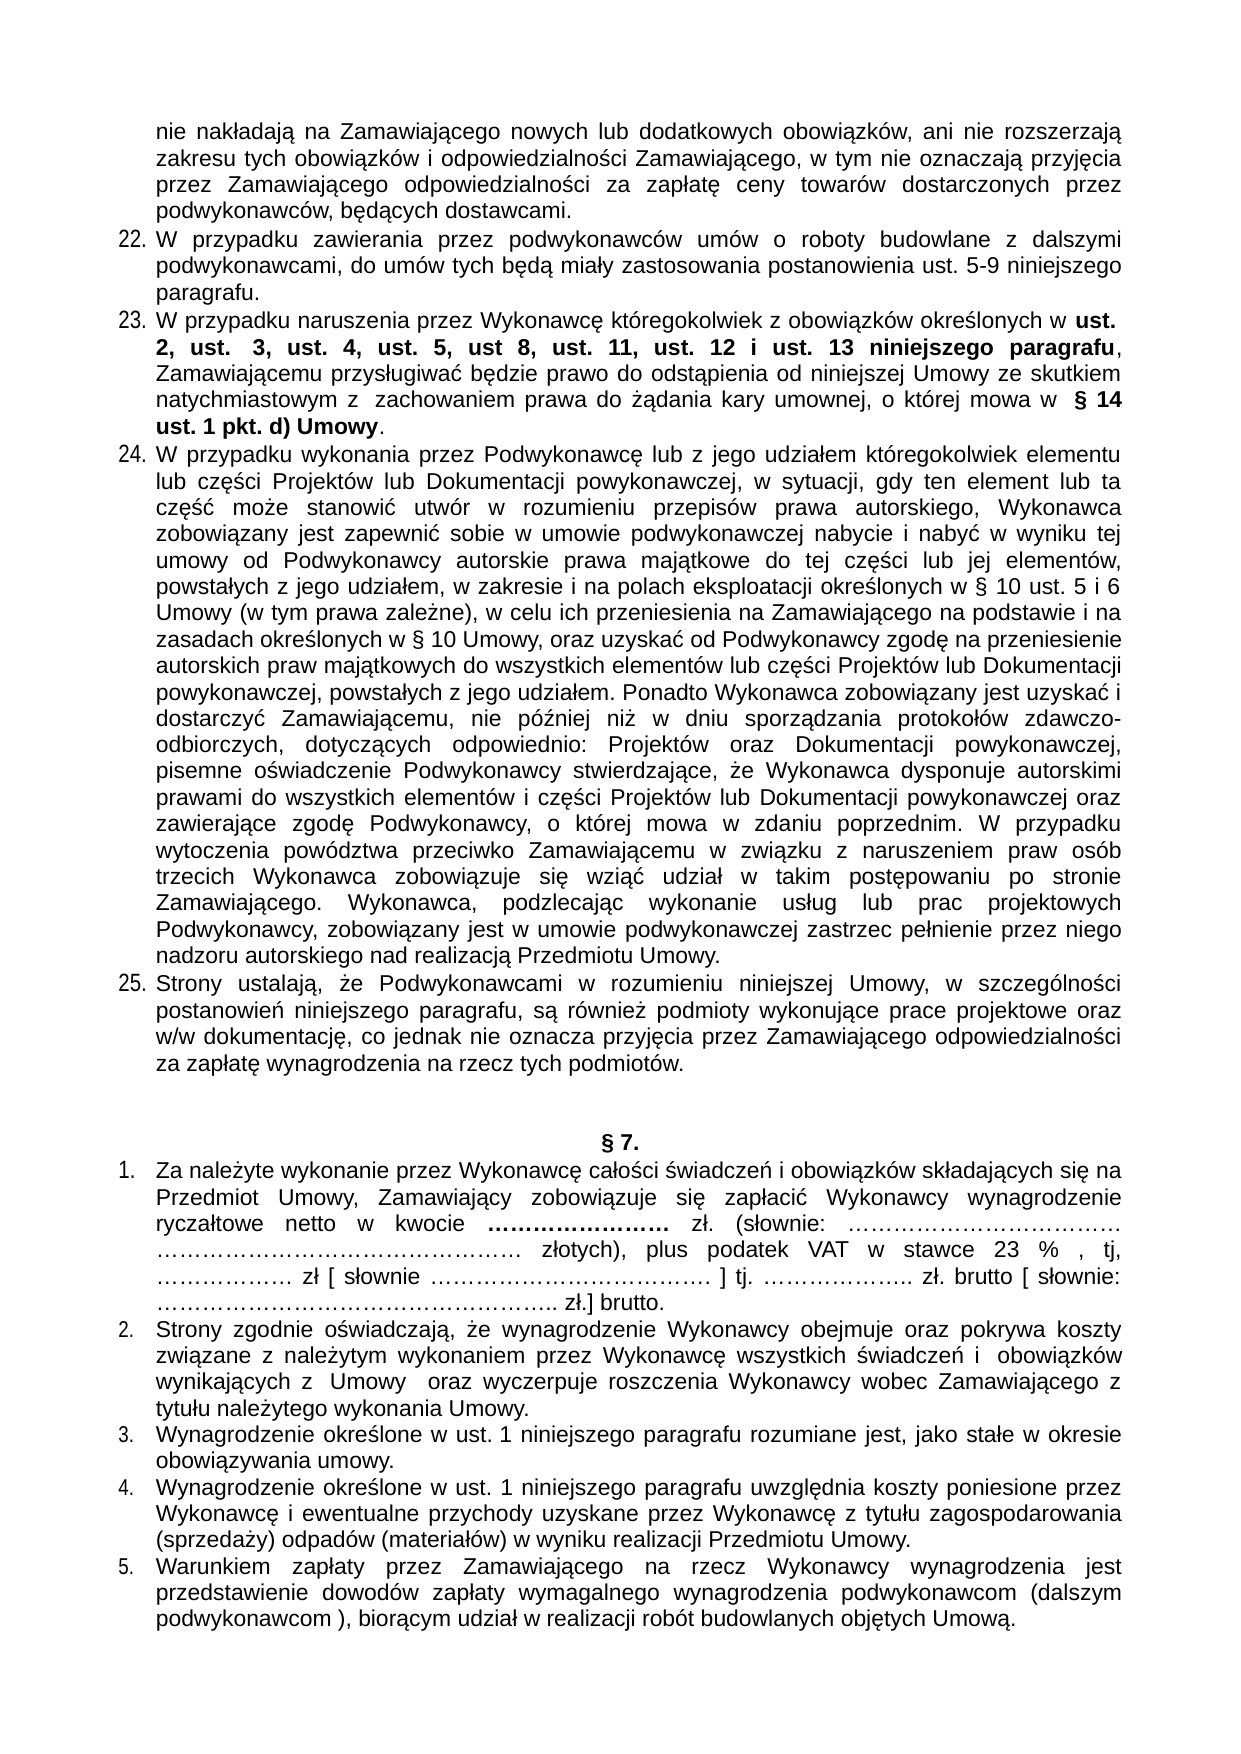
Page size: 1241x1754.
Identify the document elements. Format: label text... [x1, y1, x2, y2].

list Strony zgodnie oświadczają, że wynagrodzenie Wykonawcy obejmuje oraz pokrywa koszty związane z należytym wykonaniem przez Wykonawcę wszystkich świadczeń i obowiązków wynikających z Umowy oraz wyczerpuje roszczenia Wykonawcy wobec Zamawiającego z tytułu należytego wykonania Umowy. [118, 1316, 1122, 1421]
list W przypadku naruszenia przez Wykonawcę któregokolwiek z obowiązków określonych w ust. 2, ust. 3, ust. 4, ust. 5, ust 8, ust. 11, ust. 12 i ust. 13 niniejszego paragrafu, Zamawiającemu przysługiwać będzie prawo do odstąpienia od niniejszej Umowy ze skutkiem natychmiastowym z zachowaniem prawa do żądania kary umownej, o której mowa w § 14 ust. 1 pkt. d) Umowy. [118, 305, 1122, 439]
list Za należyte wykonanie przez Wykonawcę całości świadczeń i obowiązków składających się na Przedmiot Umowy, Zamawiający zobowiązuje się zapłacić Wykonawcy wynagrodzenie ryczałtowe netto w kwocie …………………… zł. (słownie: ……………………………… ………………………………………… złotych), plus podatek VAT w stawce 23 % , tj, ……………… zł [ słownie ………………………………. ] tj. ……………….. zł. brutto [ słownie: …………………………………………….. zł.] brutto. [118, 1155, 1122, 1316]
list Wynagrodzenie określone w ust. 1 niniejszego paragrafu uwzględnia koszty poniesione przez Wykonawcę i ewentualne przychody uzyskane przez Wykonawcę z tytułu zagospodarowania (sprzedaży) odpadów (materiałów) w wyniku realizacji Przedmiotu Umowy. [118, 1474, 1122, 1553]
list W przypadku wykonania przez Podwykonawcę lub z jego udziałem któregokolwiek elementu lub części Projektów lub Dokumentacji powykonawczej, w sytuacji, gdy ten element lub ta część może stanowić utwór w rozumieniu przepisów prawa autorskiego, Wykonawca zobowiązany jest zapewnić sobie w umowie podwykonawczej nabycie i nabyć w wyniku tej umowy od Podwykonawcy autorskie prawa majątkowe do tej części lub jej elementów, powstałych z jego udziałem, w zakresie i na polach eksploatacji określonych w § 10 ust. 5 i 6 Umowy (w tym prawa zależne), w celu ich przeniesienia na Zamawiającego na podstawie i na zasadach określonych w § 10 Umowy, oraz uzyskać od Podwykonawcy zgodę na przeniesienie autorskich praw majątkowych do wszystkich elementów lub części Projektów lub Dokumentacji powykonawczej, powstałych z jego udziałem. Ponadto Wykonawca zobowiązany jest uzyskać i dostarczyć Zamawiającemu, nie później niż w dniu sporządzania protokołów zdawczo-odbiorczych, dotyczących odpowiednio: Projektów oraz Dokumentacji powykonawczej, pisemne oświadczenie Podwykonawcy stwierdzające, że Wykonawca dysponuje autorskimi prawami do wszystkich elementów i części Projektów lub Dokumentacji powykonawczej oraz zawierające zgodę Podwykonawcy, o której mowa w zdaniu poprzednim. W przypadku wytoczenia powództwa przeciwko Zamawiającemu w związku z naruszeniem praw osób trzecich Wykonawca zobowiązuje się wziąć udział w takim postępowaniu po stronie Zamawiającego. Wykonawca, podzlecając wykonanie usług lub prac projektowych Podwykonawcy, zobowiązany jest w umowie podwykonawczej zastrzec pełnienie przez niego nadzoru autorskiego nad realizacją Przedmiotu Umowy. [118, 439, 1122, 968]
list W przypadku zawierania przez podwykonawców umów o roboty budowlane z dalszymi podwykonawcami, do umów tych będą miały zastosowania postanowienia ust. 5-9 niniejszego paragrafu. [118, 223, 1122, 305]
text § 7. [118, 1129, 1122, 1155]
list nie nakładają na Zamawiającego nowych lub dodatkowych obowiązków, ani nie rozszerzają zakresu tych obowiązków i odpowiedzialności Zamawiającego, w tym nie oznaczają przyjęcia przez Zamawiającego odpowiedzialności za zapłatę ceny towarów dostarczonych przez podwykonawców, będących dostawcami. [118, 118, 1122, 223]
list Strony ustalają, że Podwykonawcami w rozumieniu niniejszej Umowy, w szczególności postanowień niniejszego paragrafu, są również podmioty wykonujące prace projektowe oraz w/w dokumentację, co jednak nie oznacza przyjęcia przez Zamawiającego odpowiedzialności za zapłatę wynagrodzenia na rzecz tych podmiotów. [118, 968, 1122, 1076]
list Wynagrodzenie określone w ust. 1 niniejszego paragrafu rozumiane jest, jako stałe w okresie obowiązywania umowy. [118, 1421, 1122, 1474]
list Warunkiem zapłaty przez Zamawiającego na rzecz Wykonawcy wynagrodzenia jest przedstawienie dowodów zapłaty wymagalnego wynagrodzenia podwykonawcom (dalszym podwykonawcom ), biorącym udział w realizacji robót budowlanych objętych Umową. [118, 1553, 1122, 1632]
